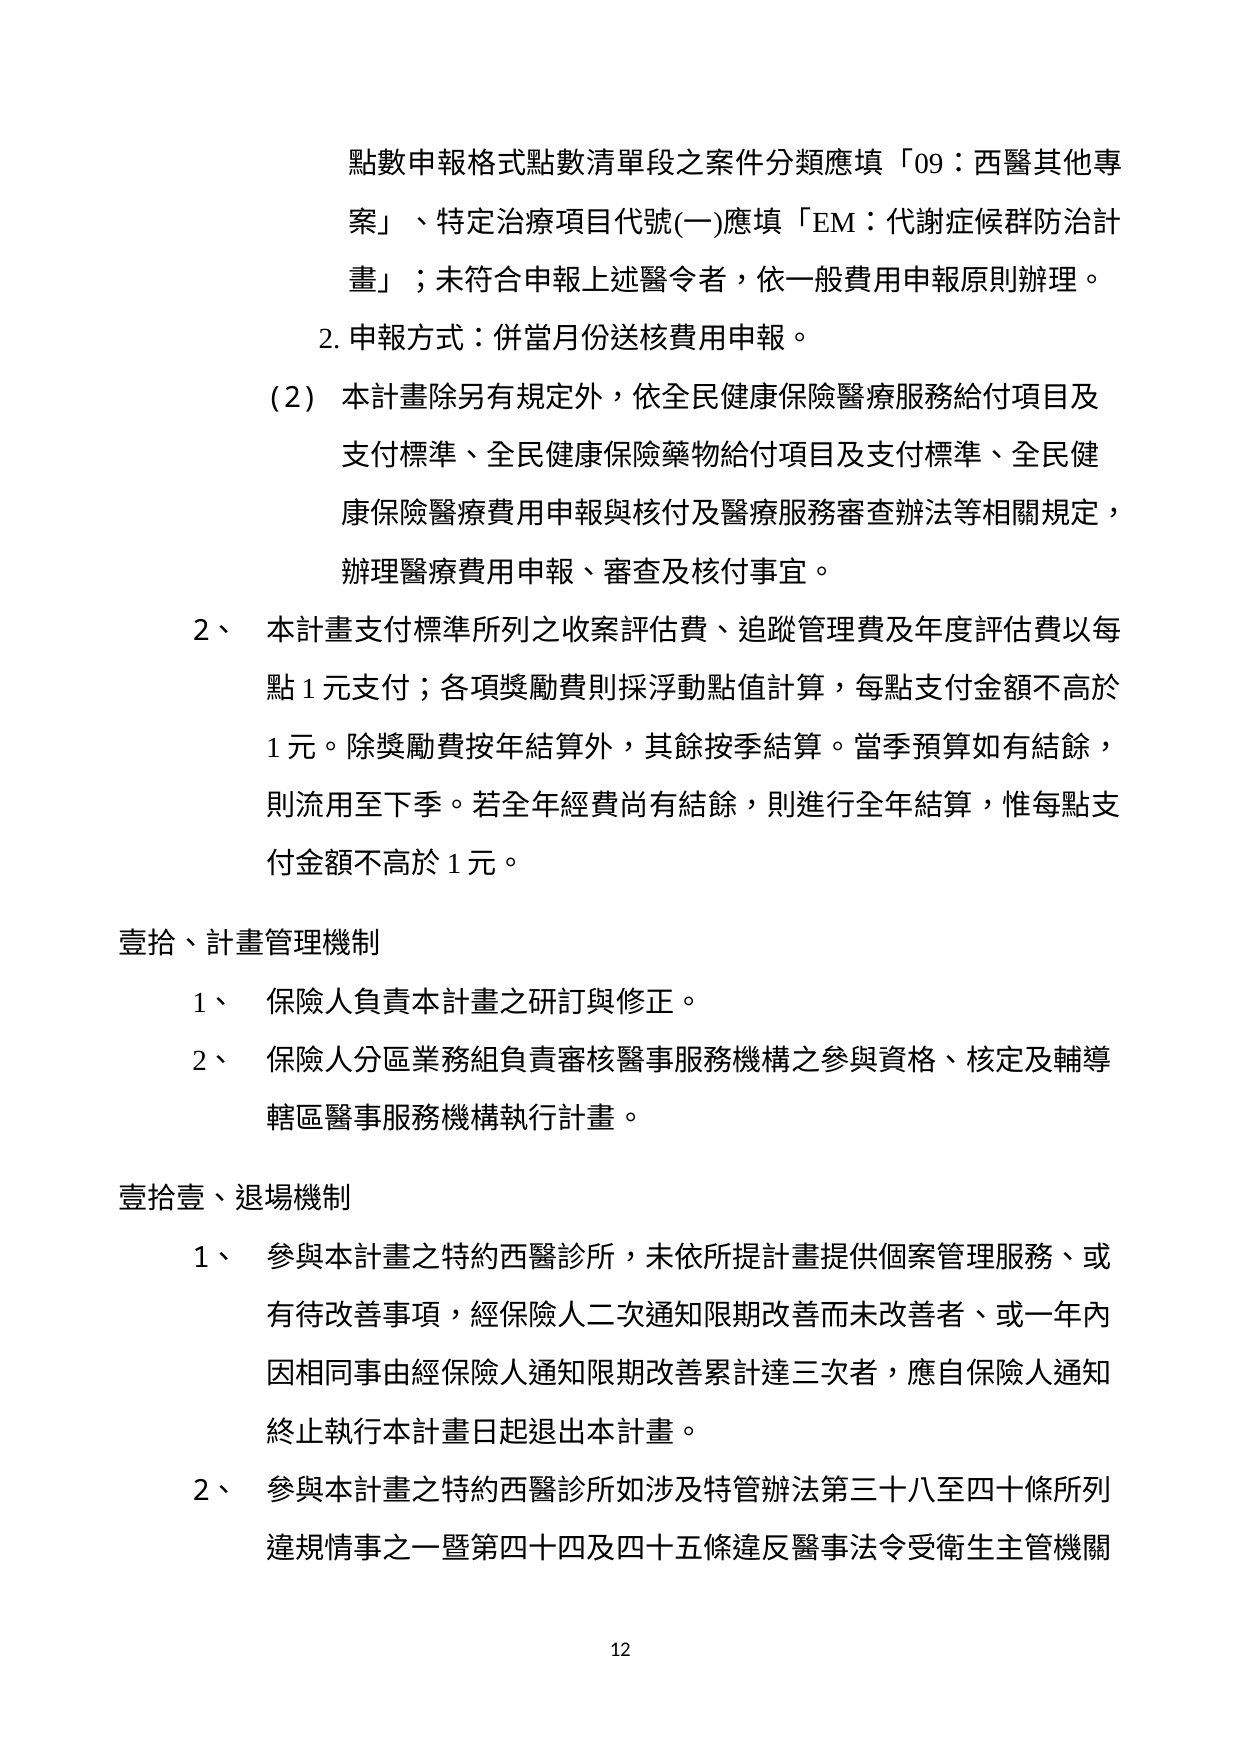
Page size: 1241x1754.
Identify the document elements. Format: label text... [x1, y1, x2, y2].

list 申報方式：併當月份送核費用申報。 [318, 302, 1122, 360]
list 保險人負責本計畫之研訂與修正。 [192, 965, 1122, 1024]
list 點數申報格式點數清單段之案件分類應填「09：西醫其他專案」、特定治療項目代號(一)應填「EM：代謝症候群防治計畫」；未符合申報上述醫令者，依一般費用申報原則辦理。 [318, 127, 1122, 302]
list 本計畫支付標準所列之收案評估費、追蹤管理費及年度評估費以每點1元支付；各項獎勵費則採浮動點值計算，每點支付金額不高於1元。除獎勵費按年結算外，其餘按季結算。當季預算如有結餘，則流用至下季。若全年經費尚有結餘，則進行全年結算，惟每點支付金額不高於1元。 [192, 594, 1122, 885]
list 參與本計畫之特約西醫診所如涉及特管辦法第三十八至四十條所列違規情事之一暨第四十四及四十五條違反醫事法令受衛生主管機關 [192, 1454, 1122, 1571]
list 退場機制 [118, 1162, 1122, 1221]
list 保險人分區業務組負責審核醫事服務機構之參與資格、核定及輔導轄區醫事服務機構執行計畫。 [192, 1024, 1122, 1140]
list 本計畫除另有規定外，依全民健康保險醫療服務給付項目及支付標準、全民健康保險藥物給付項目及支付標準、全民健康保險醫療費用申報與核付及醫療服務審查辦法等相關規定，辦理醫療費用申報、審查及核付事宜。 [266, 360, 1122, 594]
list 計畫管理機制 [118, 907, 1122, 965]
list 參與本計畫之特約西醫診所，未依所提計畫提供個案管理服務、或有待改善事項，經保險人二次通知限期改善而未改善者、或一年內因相同事由經保險人通知限期改善累計達三次者，應自保險人通知終止執行本計畫日起退出本計畫。 [192, 1221, 1122, 1454]
